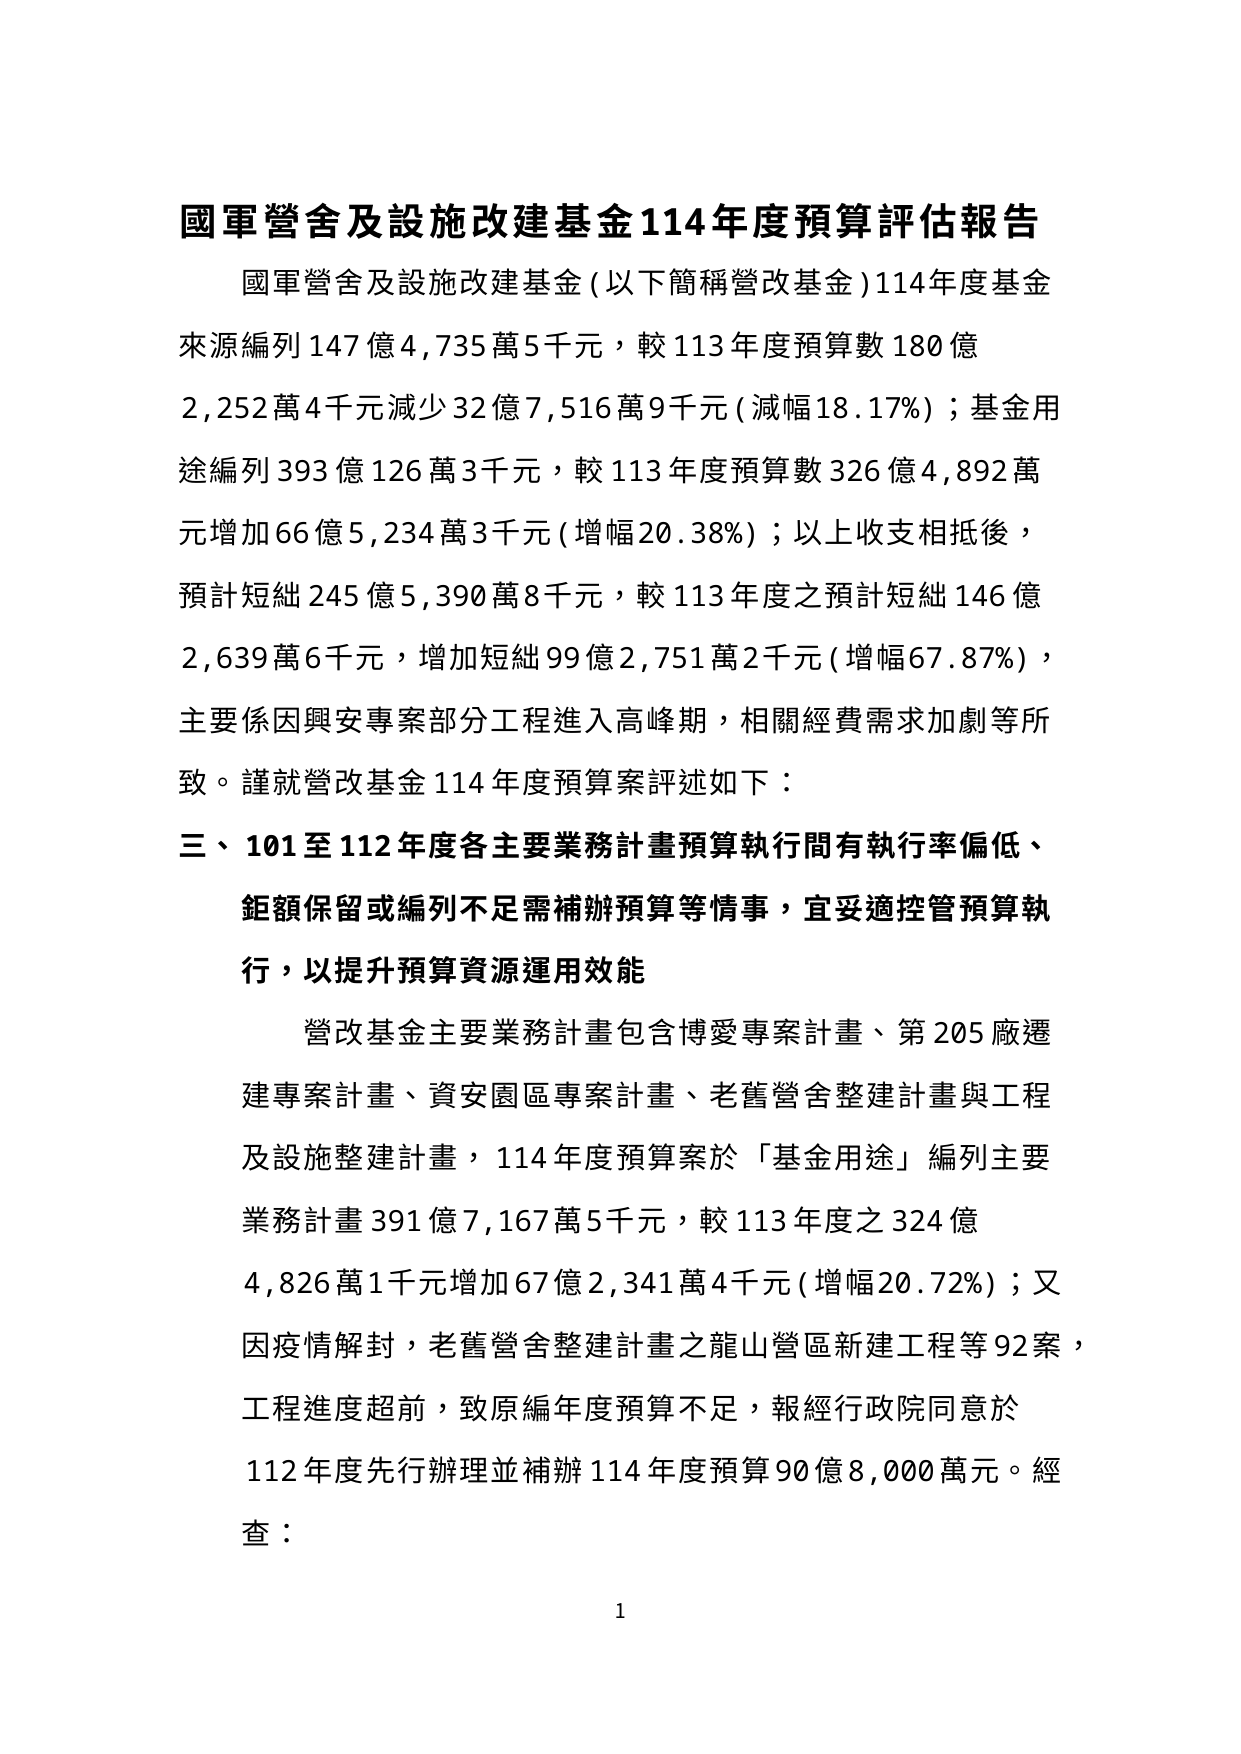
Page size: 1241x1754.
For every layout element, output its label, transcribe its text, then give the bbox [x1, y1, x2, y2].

text 國軍營舍及設施改建基金(以下簡稱營改基金)114年度基金來源編列147億4,735萬5千元，較113年度預算數180億2,252萬4千元減少32億7,516萬9千元(減幅18.17%)；基金用途編列393億126萬3千元，較113年度預算數326億4,892萬元增加66億5,234萬3千元(增幅20.38%)；以上收支相抵後，預計短絀245億5,390萬8千元，較113年度之預計短絀146億2,639萬6千元，增加短絀99億2,751萬2千元(增幅67.87%)，主要係因興安專案部分工程進入高峰期，相關經費需求加劇等所致。謹就營改基金114年度預算案評述如下： [177, 240, 1063, 802]
text 國軍營舍及設施改建基金114年度預算評估報告 [177, 177, 1063, 240]
text 三、101至112年度各主要業務計畫預算執行間有執行率偏低、鉅額保留或編列不足需補辦預算等情事，宜妥適控管預算執行，以提升預算資源運用效能 [177, 802, 1063, 990]
text 營改基金主要業務計畫包含博愛專案計畫、第205廠遷建專案計畫、資安園區專案計畫、老舊營舍整建計畫與工程及設施整建計畫，114年度預算案於「基金用途」編列主要業務計畫391億7,167萬5千元，較113年度之324億4,826萬1千元增加67億2,341萬4千元(增幅20.72%)；又因疫情解封，老舊營舍整建計畫之龍山營區新建工程等92案，工程進度超前，致原編年度預算不足，報經行政院同意於112年度先行辦理並補辦114年度預算90億8,000萬元。經查： [236, 990, 1063, 1552]
